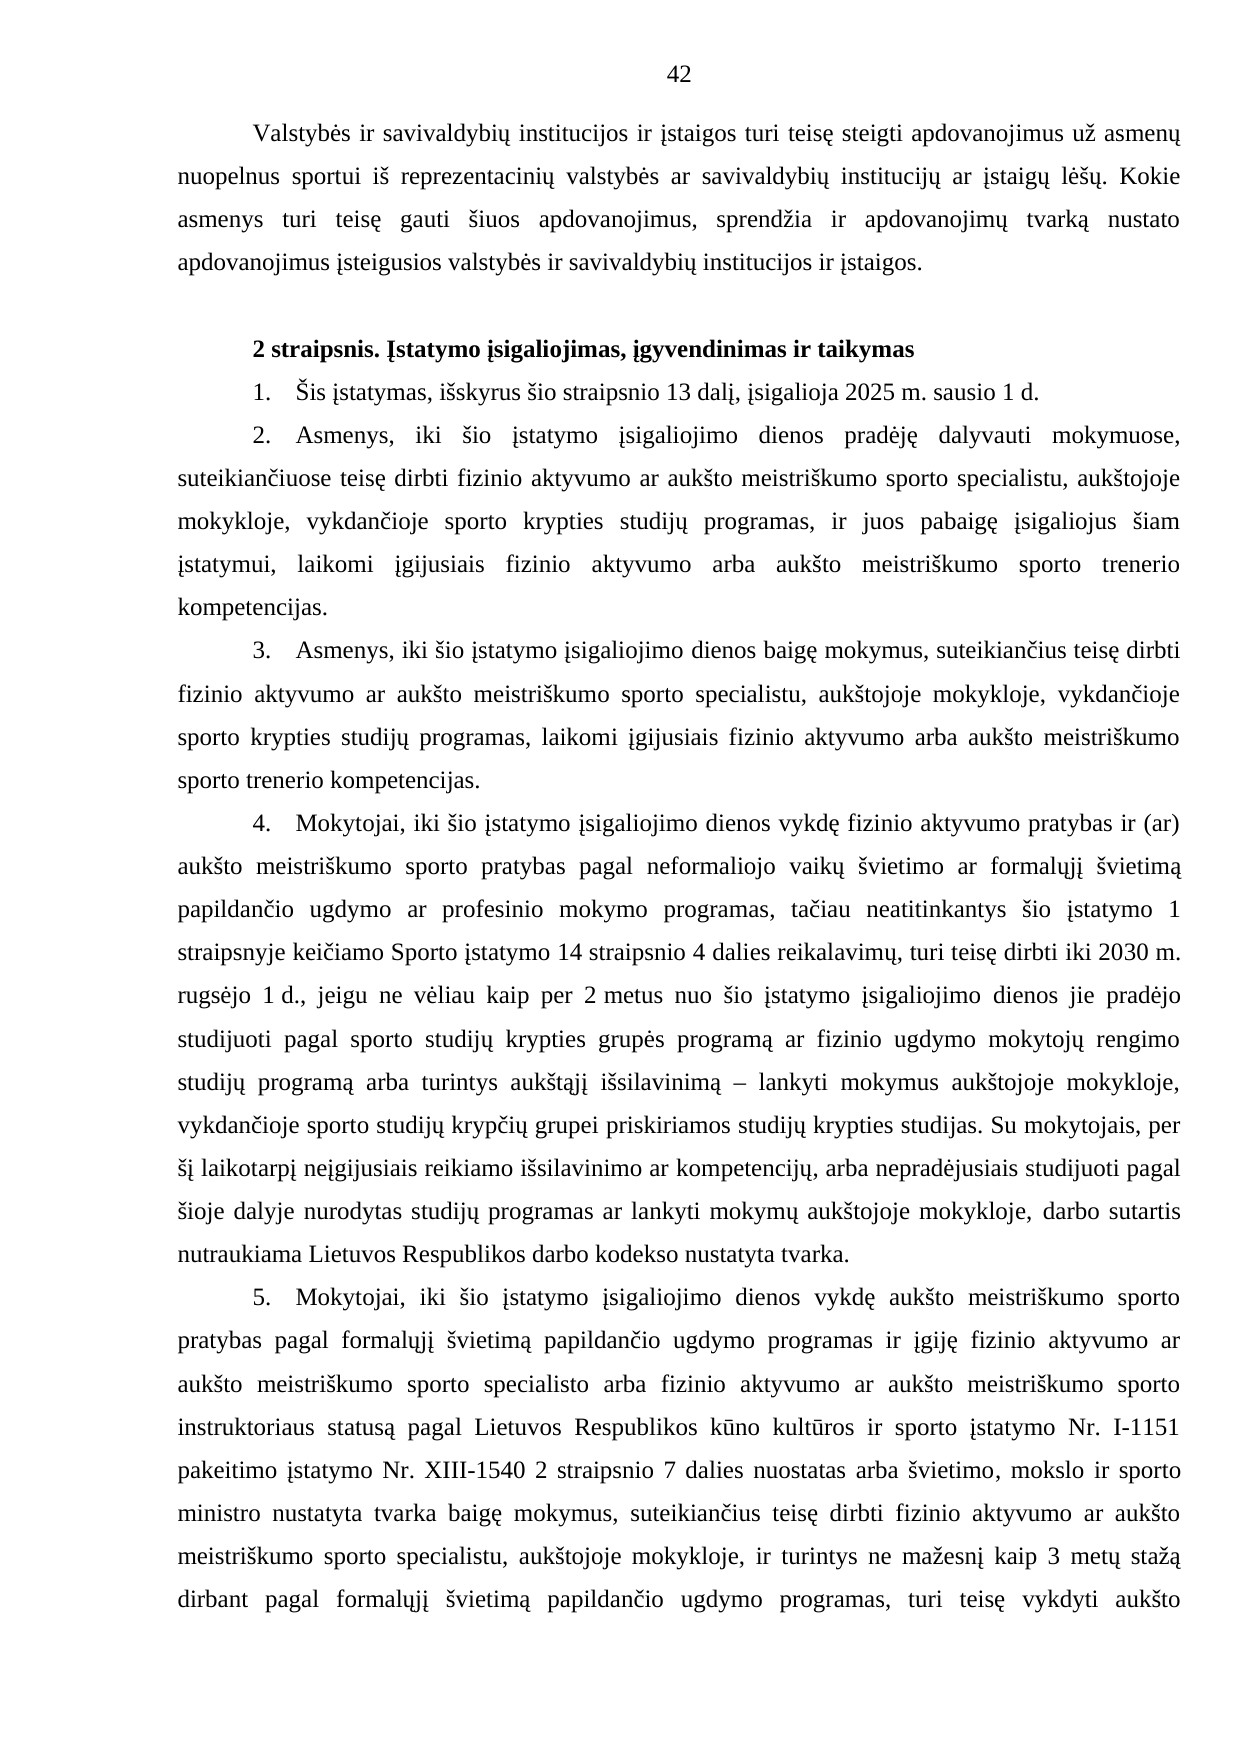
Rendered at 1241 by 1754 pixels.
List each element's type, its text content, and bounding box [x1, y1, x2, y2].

text 4. Mokytojai, iki šio įstatymo įsigaliojimo dienos vykdę fizinio aktyvumo pratybas ir (ar) aukšto meistriškumo sporto pratybas pagal neformaliojo vaikų švietimo ar formalųjį švietimą papildančio ugdymo ar profesinio mokymo programas, tačiau neatitinkantys šio įstatymo 1 straipsnyje keičiamo Sporto įstatymo 14 straipsnio 4 dalies reikalavimų, turi teisę dirbti iki 2030 m. rugsėjo 1 d., jeigu ne vėliau kaip per 2 metus nuo šio įstatymo įsigaliojimo dienos jie pradėjo studijuoti pagal sporto studijų krypties grupės programą ar fizinio ugdymo mokytojų rengimo studijų programą arba turintys aukštąjį išsilavinimą – lankyti mokymus aukštojoje mokykloje, vykdančioje sporto studijų krypčių grupei priskiriamos studijų krypties studijas. Su mokytojais, per šį laikotarpį neįgijusiais reikiamo išsilavinimo ar kompetencijų, arba nepradėjusiais studijuoti pagal šioje dalyje nurodytas studijų programas ar lankyti mokymų aukštojoje mokykloje, darbo sutartis nutraukiama Lietuvos Respublikos darbo kodekso nustatyta tvarka. [177, 808, 1181, 1268]
text Valstybės ir savivaldybių institucijos ir įstaigos turi teisę steigti apdovanojimus už asmenų nuopelnus sportui iš reprezentacinių valstybės ar savivaldybių institucijų ar įstaigų lėšų. Kokie asmenys turi teisę gauti šiuos apdovanojimus, sprendžia ir apdovanojimų tvarką nustato apdovanojimus įsteigusios valstybės ir savivaldybių institucijos ir įstaigos. [177, 118, 1181, 276]
text 2. Asmenys, iki šio įstatymo įsigaliojimo dienos pradėję dalyvauti mokymuose, suteikiančiuose teisę dirbti fizinio aktyvumo ar aukšto meistriškumo sporto specialistu, aukštojoje mokykloje, vykdančioje sporto krypties studijų programas, ir juos pabaigę įsigaliojus šiam įstatymui, laikomi įgijusiais fizinio aktyvumo arba aukšto meistriškumo sporto trenerio kompetencijas. [177, 420, 1181, 621]
text 3. Asmenys, iki šio įstatymo įsigaliojimo dienos baigę mokymus, suteikiančius teisę dirbti fizinio aktyvumo ar aukšto meistriškumo sporto specialistu, aukštojoje mokykloje, vykdančioje sporto krypties studijų programas, laikomi įgijusiais fizinio aktyvumo arba aukšto meistriškumo sporto trenerio kompetencijas. [177, 636, 1181, 794]
text 2 straipsnis. Įstatymo įsigaliojimas, įgyvendinimas ir taikymas [177, 334, 1181, 362]
text 1. Šis įstatymas, išskyrus šio straipsnio 13 dalį, įsigalioja 2025 m. sausio 1 d. [177, 377, 1181, 406]
text 5. Mokytojai, iki šio įstatymo įsigaliojimo dienos vykdę aukšto meistriškumo sporto pratybas pagal formalųjį švietimą papildančio ugdymo programas ir įgiję fizinio aktyvumo ar aukšto meistriškumo sporto specialisto arba fizinio aktyvumo ar aukšto meistriškumo sporto instruktoriaus statusą pagal Lietuvos Respublikos kūno kultūros ir sporto įstatymo Nr. I-1151 pakeitimo įstatymo Nr. XIII-1540 2 straipsnio 7 dalies nuostatas arba švietimo, mokslo ir sporto ministro nustatyta tvarka baigę mokymus, suteikiančius teisę dirbti fizinio aktyvumo ar aukšto meistriškumo sporto specialistu, aukštojoje mokykloje, ir turintys ne mažesnį kaip 3 metų stažą dirbant pagal formalųjį švietimą papildančio ugdymo programas, turi teisę vykdyti aukšto [177, 1282, 1181, 1613]
